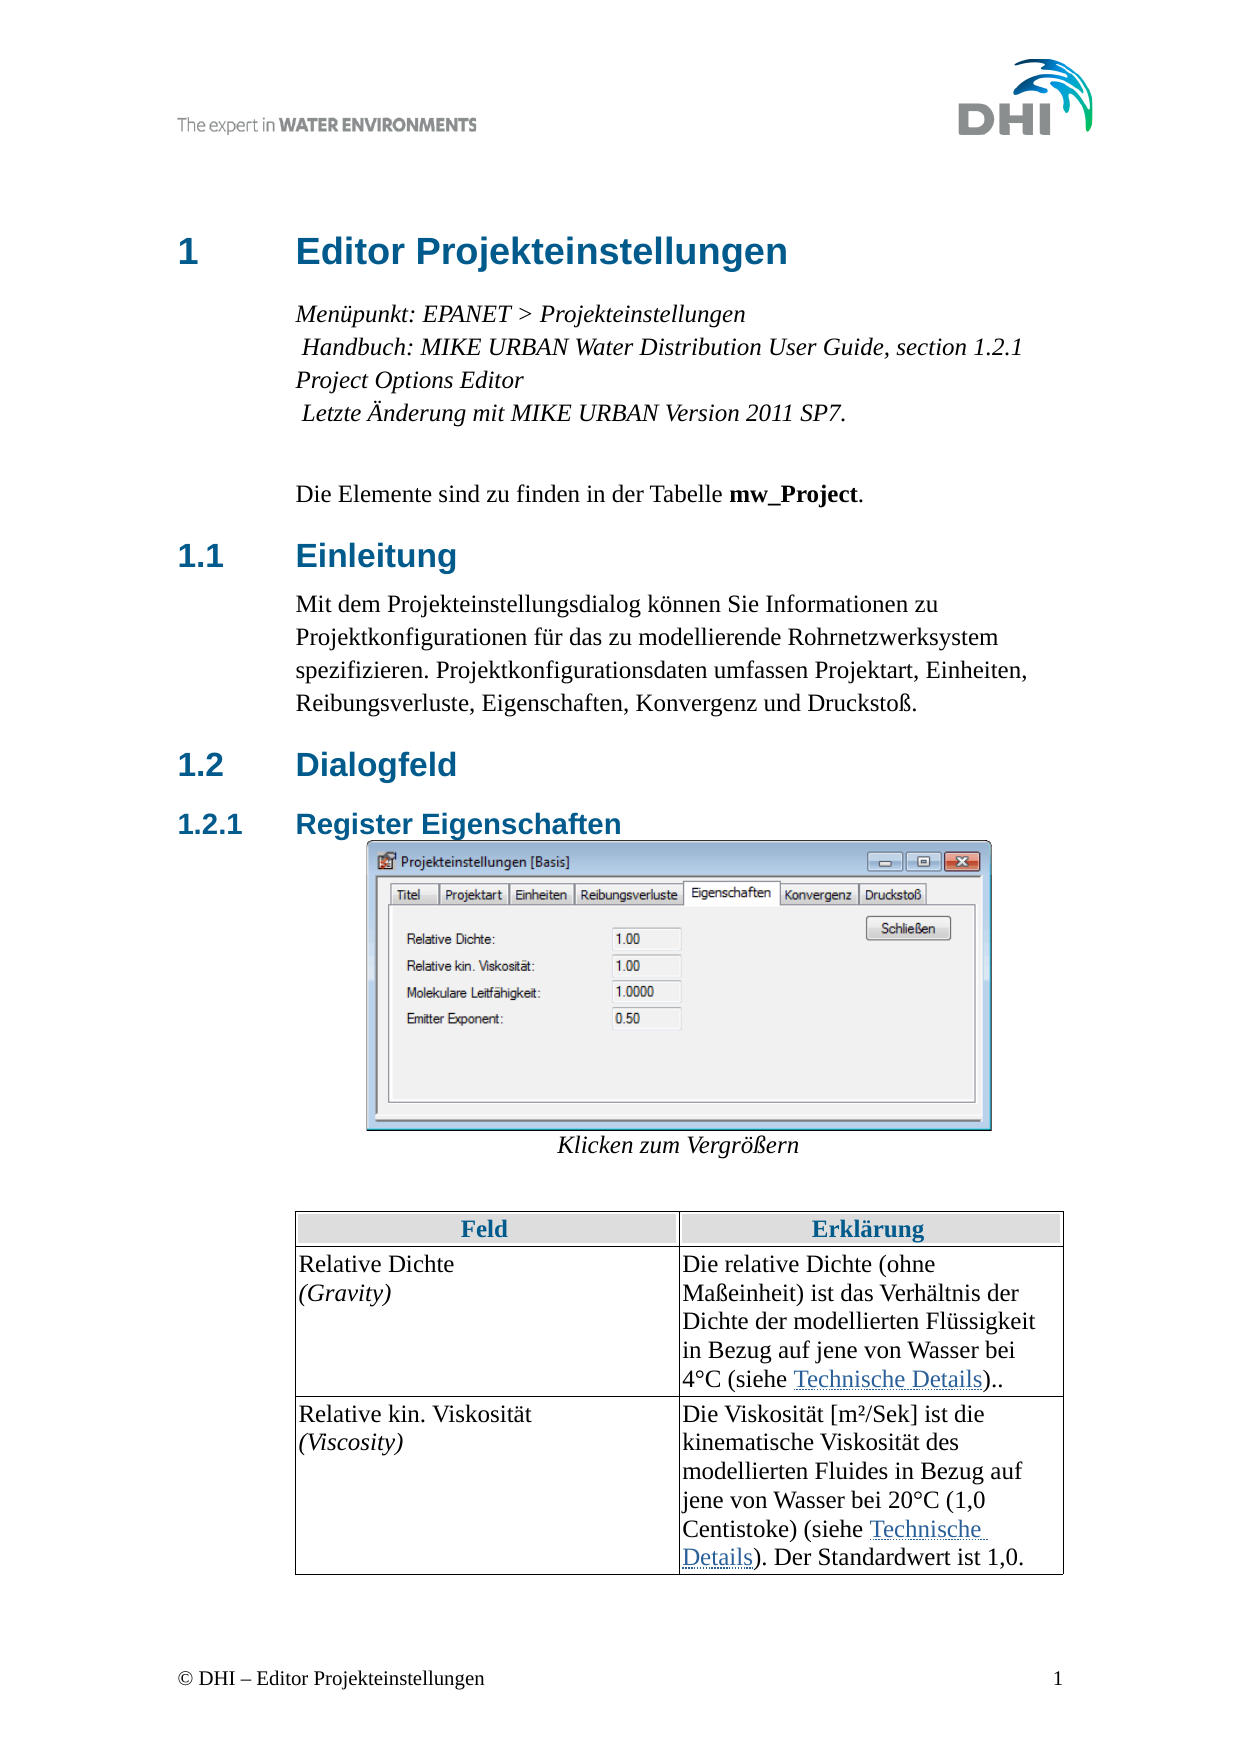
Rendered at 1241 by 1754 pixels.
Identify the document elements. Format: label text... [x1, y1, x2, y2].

subtitle Editor Projekteinstellungen [177, 229, 1063, 272]
table_cell Relative Dichte (Gravity) [296, 1247, 679, 1396]
text Mit dem Projekteinstellungsdialog können Sie Informationen zu Projektkonfigurationen für das zu modellierende Rohrnetzwerksystem spezifizieren. Projektkonfigurationsdaten umfassen Projektart, Einheiten, Reibungsverluste, Eigenschaften, Konvergenz und Druckstoß. [295, 589, 1063, 717]
table_header Feld [296, 1212, 679, 1246]
picture [366, 840, 992, 1131]
text Menüpunkt: EPANET > Projekteinstellungen Handbuch: MIKE URBAN Water Distribution User Guide, section 1.2.1 Project Options Editor Letzte Änderung mit MIKE URBAN Version 2011 SP7. [295, 299, 1063, 460]
subtitle Dialogfeld [177, 744, 1063, 783]
table_cell Die relative Dichte (ohne Maßeinheit) ist das Verhältnis der Dichte der modellierten Flüssigkeit in Bezug auf jene von Wasser bei 4°C (siehe Technische Details).. [680, 1247, 1063, 1396]
subtitle Einleitung [177, 535, 1063, 574]
text Klicken zum Vergrößern [367, 1131, 992, 1159]
table_cell Die Viskosität [m²/Sek] ist die kinematische Viskosität des modellierten Fluides in Bezug auf jene von Wasser bei 20°C (1,0 Centistoke) (siehe Technische Details). Der Standardwert ist 1,0. [680, 1397, 1063, 1574]
table_header Erklärung [680, 1212, 1063, 1246]
subtitle Register Eigenschaften [177, 807, 1063, 841]
picture [177, 117, 477, 135]
text Die Elemente sind zu finden in der Tabelle mw_Project. [295, 479, 1063, 507]
table_cell Relative kin. Viskosität (Viscosity) [296, 1397, 679, 1574]
picture [958, 59, 1093, 135]
